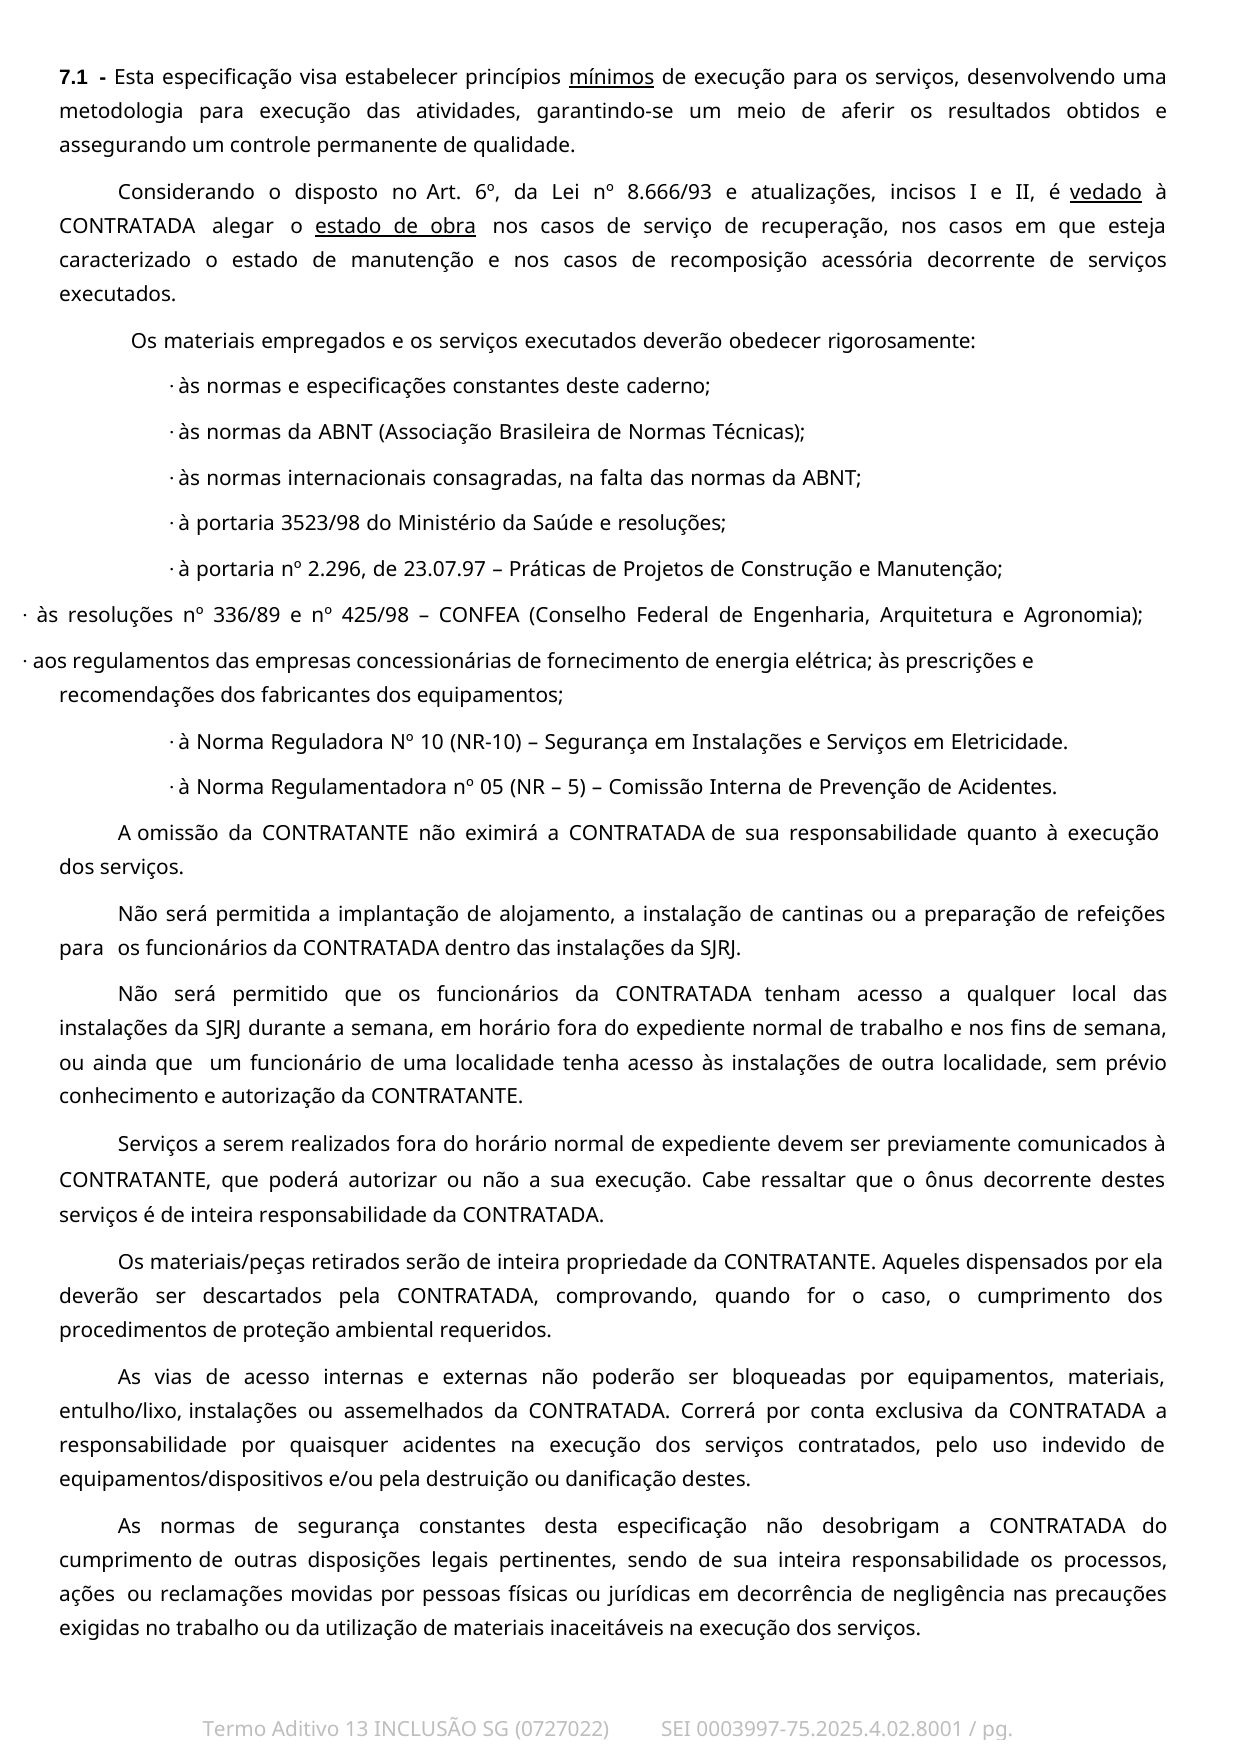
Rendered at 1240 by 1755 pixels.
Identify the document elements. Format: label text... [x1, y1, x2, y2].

text Não será permitido que os funcionários da CONTRATADA tenham acesso a qualquer local das instalações da SJRJ durante a semana, em horário fora do expediente normal de trabalho e nos fins de semana, ou ainda que um funcionário de uma localidade tenha acesso às instalações de outra localidade, sem prévio conhecimento e autorização da CONTRATANTE. [59, 979, 1168, 1110]
list à portaria 3523/98 do Ministério da Saúde e resoluções; [168, 508, 1181, 537]
list às normas da ABNT (Associação Brasileira de Normas Técnicas); [168, 417, 1181, 446]
list - Esta especificação visa estabelecer princípios mínimos de execução para os serviços, desenvolvendo uma metodologia para execução das atividades, garantindo-se um meio de aferir os resultados obtidos e assegurando um controle permanente de qualidade. [59, 62, 1168, 159]
text Os materiais empregados e os serviços executados deverão obedecer rigorosamente: [131, 326, 1181, 354]
list aos regulamentos das empresas concessionárias de fornecimento de energia elétrica; às prescrições e recomendações dos fabricantes dos equipamentos; [21, 646, 1168, 709]
list às normas internacionais consagradas, na falta das normas da ABNT; [168, 463, 1181, 491]
text A omissão da CONTRATANTE não eximirá a CONTRATADA de sua responsabilidade quanto à execução dos serviços. [59, 818, 1160, 881]
list às resoluções nº 336/89 e nº 425/98 – CONFEA (Conselho Federal de Engenharia, Arquitetura e Agronomia); [21, 600, 1165, 628]
text Os materiais/peças retirados serão de inteira propriedade da CONTRATANTE. Aqueles dispensados por ela deverão ser descartados pela CONTRATADA, comprovando, quando for o caso, o cumprimento dos procedimentos de proteção ambiental requeridos. [59, 1247, 1164, 1344]
text Serviços a serem realizados fora do horário normal de expediente devem ser previamente comunicados à CONTRATANTE, que poderá autorizar ou não a sua execução. Cabe ressaltar que o ônus decorrente destes serviços é de inteira responsabilidade da CONTRATADA. [59, 1129, 1168, 1229]
list à portaria nº 2.296, de 23.07.97 – Práticas de Projetos de Construção e Manutenção; [168, 554, 1181, 583]
text Considerando o disposto no Art. 6º, da Lei nº 8.666/93 e atualizações, incisos I e II, é vedado à CONTRATADA alegar o estado de obra nos casos de serviço de recuperação, nos casos em que esteja caracterizado o estado de manutenção e nos casos de recomposição acessória decorrente de serviços executados. [59, 177, 1168, 308]
text As normas de segurança constantes desta especificação não desobrigam a CONTRATADA do cumprimento de outras disposições legais pertinentes, sendo de sua inteira responsabilidade os processos, ações ou reclamações movidas por pessoas físicas ou jurídicas em decorrência de negligência nas precauções exigidas no trabalho ou da utilização de materiais inaceitáveis na execução dos serviços. [59, 1511, 1168, 1642]
text Não será permitida a implantação de alojamento, a instalação de cantinas ou a preparação de refeições para os funcionários da CONTRATADA dentro das instalações da SJRJ. [59, 899, 1167, 961]
list às normas e especificações constantes deste caderno; [168, 372, 1181, 400]
list à Norma Reguladora Nº 10 (NR-10) – Segurança em Instalações e Serviços em Eletricidade. [168, 727, 1181, 755]
text As vias de acesso internas e externas não poderão ser bloqueadas por equipamentos, materiais, entulho/lixo, instalações ou assemelhados da CONTRATADA. Correrá por conta exclusiva da CONTRATADA a responsabilidade por quaisquer acidentes na execução dos serviços contratados, pelo uso indevido de equipamentos/dispositivos e/ou pela destruição ou danificação destes. [59, 1362, 1167, 1493]
list à Norma Regulamentadora nº 05 (NR – 5) – Comissão Interna de Prevenção de Acidentes. [168, 772, 1181, 801]
